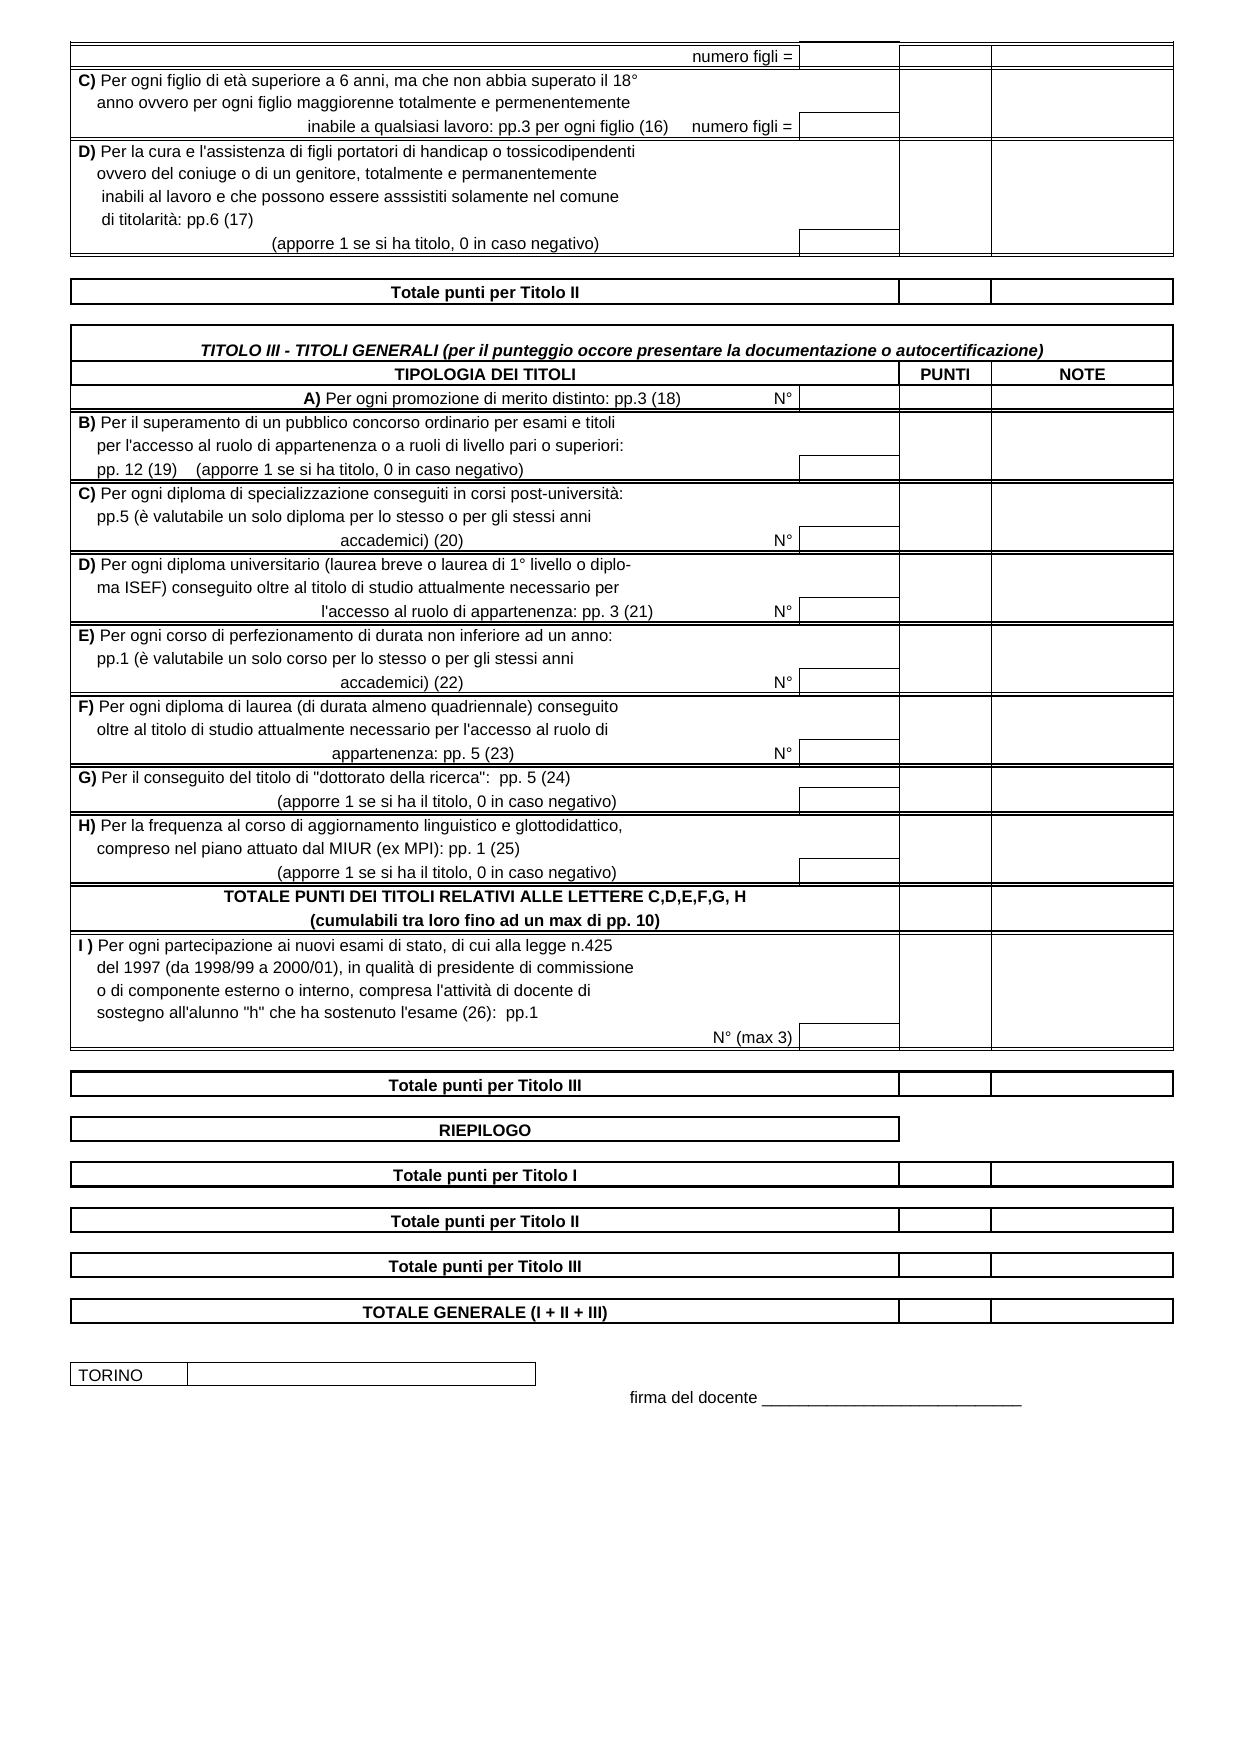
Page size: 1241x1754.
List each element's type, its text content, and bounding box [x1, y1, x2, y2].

table_cell TIPOLOGIA DEI TITOLI [72, 362, 898, 384]
table_cell ma ISEF) conseguito oltre al titolo di studio attualmente necessario per [71, 574, 899, 597]
table_cell [900, 503, 991, 526]
table_cell [1074, 432, 1173, 455]
table_cell TITOLO III - TITOLI GENERALI (per il punteggio occore presentare la documentazione o autocertificazione) [72, 326, 1172, 360]
table_cell [899, 1407, 991, 1430]
table_cell [800, 43, 899, 66]
table_cell [451, 1051, 536, 1070]
table_cell inabile a qualsiasi lavoro: pp.3 per ogni figlio (16) numero figli = [71, 112, 799, 136]
table_cell [800, 113, 899, 136]
table_cell [900, 1300, 990, 1322]
table_cell [1074, 70, 1173, 90]
table_cell [992, 1254, 1073, 1276]
table_cell [1074, 906, 1173, 930]
table_cell [992, 455, 1073, 479]
table_cell [900, 739, 991, 763]
table_cell [1074, 526, 1173, 550]
table_cell [1074, 1343, 1173, 1362]
table_cell Totale punti per Titolo III [72, 1073, 898, 1094]
table_cell [187, 1278, 315, 1297]
table_cell [991, 1362, 1073, 1385]
table_cell [800, 386, 899, 408]
table_cell [992, 46, 1073, 66]
table_cell [187, 1407, 536, 1430]
table_cell G) Per il conseguito del titolo di "dottorato della ricerca": pp. 5 (24) [71, 768, 899, 787]
table_cell [71, 257, 187, 278]
table_cell [991, 1407, 1073, 1430]
table_cell [900, 1209, 990, 1231]
table_cell [992, 112, 1073, 136]
table_cell [315, 1386, 451, 1407]
table_cell [900, 46, 991, 66]
table_cell [991, 1188, 1073, 1207]
table_cell o di componente esterno o interno, compresa l'attività di docente di [71, 977, 899, 1000]
table_cell [315, 1142, 451, 1161]
table_cell [899, 1362, 991, 1385]
table_cell [800, 1324, 899, 1343]
table_cell [991, 1140, 1073, 1161]
table_cell TOTALE GENERALE (I + II + III) [72, 1300, 898, 1322]
table_cell [1074, 1385, 1173, 1407]
table_cell [451, 1233, 536, 1252]
table_cell [536, 1324, 800, 1343]
table_cell [536, 1407, 800, 1430]
table_cell [992, 816, 1073, 835]
table_cell [1074, 768, 1173, 787]
table_cell [536, 257, 800, 278]
table_cell [992, 229, 1073, 253]
table_cell [992, 887, 1073, 906]
table_cell [800, 1024, 899, 1047]
table_cell [1074, 955, 1173, 977]
table_cell [1074, 206, 1173, 228]
table_cell [1074, 257, 1173, 278]
table_cell [900, 626, 991, 645]
table_cell [71, 1343, 187, 1362]
table_cell D) Per ogni diploma universitario (laurea breve o laurea di 1° livello o diplo- [71, 555, 899, 574]
table_cell [71, 1142, 187, 1161]
table_cell N° (max 3) [71, 1023, 799, 1047]
table_cell [992, 1000, 1073, 1022]
table_cell [187, 1142, 315, 1161]
table_cell [992, 206, 1073, 228]
table_cell NOTE [992, 362, 1172, 384]
table_cell [992, 787, 1073, 811]
table_cell [187, 1386, 315, 1407]
table_cell [800, 257, 899, 278]
table_cell [900, 413, 991, 432]
table_cell [71, 1278, 187, 1297]
table_cell [188, 1363, 535, 1385]
table_cell [1074, 574, 1173, 597]
table_cell [900, 977, 991, 1000]
table_cell [800, 1188, 899, 1207]
table_cell [800, 1142, 899, 1161]
table_cell [536, 1343, 800, 1362]
table_cell [992, 768, 1073, 787]
table_cell [1074, 455, 1173, 479]
table_cell [992, 1073, 1073, 1094]
table_cell [899, 257, 991, 278]
table_cell [315, 1051, 451, 1070]
table_cell accademici) (20) N° [71, 526, 799, 550]
table_cell [315, 1097, 451, 1116]
table_cell [900, 668, 991, 692]
table_cell [187, 1343, 315, 1362]
table_cell [800, 788, 899, 811]
table_cell [187, 305, 315, 324]
table_cell pp. 12 (19) (apporre 1 se si ha titolo, 0 in caso negativo) [71, 455, 799, 479]
table_cell [992, 955, 1073, 977]
table_cell [536, 1362, 800, 1385]
table_cell compreso nel piano attuato dal MIUR (ex MPI): pp. 1 (25) [71, 835, 899, 858]
table_cell B) Per il superamento di un pubblico concorso ordinario per esami e titoli [71, 413, 899, 432]
table_cell (cumulabili tra loro fino ad un max di pp. 10) [71, 906, 899, 930]
table_cell [1074, 1209, 1172, 1231]
table_cell [1074, 668, 1173, 692]
table_cell [1074, 161, 1173, 183]
table_cell [187, 1051, 315, 1070]
table_cell [992, 280, 1073, 302]
table_cell [1074, 1097, 1173, 1116]
table_cell [1074, 141, 1173, 161]
table_cell [1074, 280, 1172, 302]
table_cell [187, 1233, 315, 1252]
table_cell appartenenza: pp. 5 (23) N° [71, 739, 799, 763]
table_cell [536, 1097, 800, 1116]
table_cell (apporre 1 se si ha il titolo, 0 in caso negativo) [71, 858, 799, 882]
table_cell [899, 305, 991, 324]
table_cell C) Per ogni figlio di età superiore a 6 anni, ma che non abbia superato il 18° [71, 70, 899, 90]
table_cell [899, 1140, 991, 1161]
table_cell [800, 1343, 899, 1362]
table_cell [536, 1142, 800, 1161]
table_cell [991, 1116, 1073, 1140]
table_cell [800, 740, 899, 763]
table_cell l'accesso al ruolo di appartenenza: pp. 3 (21) N° [71, 597, 799, 621]
table_cell [900, 906, 991, 930]
table_cell [1074, 739, 1173, 763]
table_cell [992, 503, 1073, 526]
table_cell [991, 305, 1073, 324]
table_cell [1074, 1278, 1173, 1297]
table_cell (apporre 1 se si ha titolo, 0 in caso negativo) [71, 229, 799, 253]
table_cell [1074, 887, 1173, 906]
table_cell [800, 527, 899, 550]
table_cell [900, 597, 991, 621]
table_cell oltre al titolo di studio attualmente necessario per l'accesso al ruolo di [71, 716, 899, 739]
table_cell [451, 305, 536, 324]
table_cell [900, 574, 991, 597]
table_cell (apporre 1 se si ha il titolo, 0 in caso negativo) [71, 787, 799, 811]
table_cell [991, 1343, 1073, 1362]
table_cell per l'accesso al ruolo di appartenenza o a ruoli di livello pari o superiori: [71, 432, 899, 455]
table_cell [991, 1097, 1073, 1116]
table_cell [1074, 816, 1173, 835]
table_cell [900, 183, 991, 206]
table_cell [992, 858, 1073, 882]
table_cell [900, 697, 991, 716]
table_cell [992, 70, 1073, 90]
table_cell [992, 716, 1073, 739]
table_cell [315, 305, 451, 324]
table_cell [187, 1188, 315, 1207]
table_cell [187, 257, 315, 278]
table_cell ovvero del coniuge o di un genitore, totalmente e permanentemente [71, 161, 899, 183]
table_cell [900, 206, 991, 228]
table_cell [992, 1209, 1073, 1231]
table_cell [71, 1386, 187, 1407]
table_cell [800, 1233, 899, 1252]
table_cell [992, 1163, 1073, 1185]
table_cell [1074, 787, 1173, 811]
table_cell [536, 305, 800, 324]
table_cell [451, 257, 536, 278]
table_cell [900, 229, 991, 253]
table_cell [900, 484, 991, 503]
table_cell [900, 645, 991, 668]
table_cell PUNTI [900, 362, 991, 384]
table_cell [1074, 229, 1173, 253]
table_cell [800, 598, 899, 621]
table_cell [315, 1188, 451, 1207]
table_cell [1074, 1254, 1172, 1276]
table_cell firma del docente ____________________________ [536, 1385, 1073, 1407]
table_cell [992, 645, 1073, 668]
table_cell [1074, 46, 1173, 66]
table_cell [991, 1233, 1073, 1252]
table_cell [1074, 1073, 1172, 1094]
table_cell [900, 161, 991, 183]
table_cell sostegno all'alunno "h" che ha sostenuto l'esame (26): pp.1 [71, 1000, 899, 1022]
table_cell [315, 1324, 451, 1343]
table_cell [1074, 645, 1173, 668]
table_cell [900, 887, 991, 906]
table_cell [71, 1188, 187, 1207]
table_cell [1074, 1233, 1173, 1252]
table_cell [900, 716, 991, 739]
table_cell [992, 161, 1073, 183]
table_cell [451, 1386, 536, 1407]
table_cell [800, 305, 899, 324]
table_cell [900, 935, 991, 954]
table_cell A) Per ogni promozione di merito distinto: pp.3 (18) N° [71, 386, 799, 408]
table_cell [899, 1233, 991, 1252]
table_cell [900, 141, 991, 161]
table_cell [899, 1278, 991, 1297]
table_cell TORINO [71, 1363, 187, 1385]
table_cell Totale punti per Titolo III [72, 1254, 898, 1276]
table_cell [71, 1324, 187, 1343]
table_cell [900, 526, 991, 550]
table_cell [1074, 183, 1173, 206]
table_cell inabili al lavoro e che possono essere asssistiti solamente nel comune [71, 183, 899, 206]
table_cell [1074, 112, 1173, 136]
table_cell [1074, 1000, 1173, 1022]
table_cell accademici) (22) N° [71, 668, 799, 692]
table_cell RIEPILOGO [72, 1118, 898, 1140]
table_cell [899, 1343, 991, 1362]
table_cell [900, 70, 991, 90]
table_cell [992, 935, 1073, 954]
table_cell [992, 432, 1073, 455]
table_cell [991, 1278, 1073, 1297]
table_cell [899, 1188, 991, 1207]
table_cell [1074, 858, 1173, 882]
table_cell [900, 555, 991, 574]
table_cell [800, 1278, 899, 1297]
table_cell H) Per la frequenza al corso di aggiornamento linguistico e glottodidattico, [71, 816, 899, 835]
table_cell [451, 1324, 536, 1343]
table_cell [992, 739, 1073, 763]
table_cell [1074, 597, 1173, 621]
table_cell [1074, 386, 1173, 408]
table_cell [900, 1073, 990, 1094]
table_cell [992, 526, 1073, 550]
table_cell [1074, 626, 1173, 645]
table_cell [992, 835, 1073, 858]
table_cell [900, 90, 991, 112]
table_cell [71, 305, 187, 324]
table_cell [992, 1023, 1073, 1047]
table_cell [992, 555, 1073, 574]
table_cell [1074, 835, 1173, 858]
table_cell [992, 413, 1073, 432]
table_cell [451, 1142, 536, 1161]
table_cell [536, 1051, 800, 1070]
table_cell [71, 1233, 187, 1252]
table_cell [451, 1343, 536, 1362]
table_cell [800, 230, 899, 253]
table_cell [1074, 1324, 1173, 1343]
table_cell pp.1 (è valutabile un solo corso per lo stesso o per gli stessi anni [71, 645, 899, 668]
table_cell di titolarità: pp.6 (17) [71, 206, 899, 228]
table_cell D) Per la cura e l'assistenza di figli portatori di handicap o tossicodipendenti [71, 141, 899, 161]
table_cell [1074, 413, 1173, 432]
table_cell [899, 1051, 991, 1070]
table_cell [451, 1097, 536, 1116]
table_cell [991, 1051, 1073, 1070]
table_cell [1074, 484, 1173, 503]
table_cell [992, 1300, 1073, 1322]
table_cell [800, 1097, 899, 1116]
table_cell [1074, 1300, 1172, 1322]
table_cell [992, 597, 1073, 621]
table_cell [992, 90, 1073, 112]
table_cell [900, 835, 991, 858]
table_cell [900, 455, 991, 479]
table_cell [800, 456, 899, 479]
table_cell [992, 484, 1073, 503]
table_cell [1074, 1407, 1173, 1430]
table_cell [992, 697, 1073, 716]
table_cell [991, 257, 1073, 278]
table_cell [315, 1278, 451, 1297]
table_cell [1074, 305, 1173, 324]
table_cell [1074, 503, 1173, 526]
table_cell [899, 1324, 991, 1343]
table_cell [1074, 1116, 1173, 1140]
table_cell [71, 1407, 187, 1430]
table_cell [900, 112, 991, 136]
table_cell E) Per ogni corso di perfezionamento di durata non inferiore ad un anno: [71, 626, 899, 645]
table_cell [992, 386, 1073, 408]
table_cell [900, 280, 990, 302]
table_cell [800, 1362, 899, 1385]
table_cell [451, 1188, 536, 1207]
table_cell [536, 1278, 800, 1297]
table_cell [900, 768, 991, 787]
table_cell [315, 1343, 451, 1362]
table_cell TOTALE PUNTI DEI TITOLI RELATIVI ALLE LETTERE C,D,E,F,G, H [71, 887, 899, 906]
table_cell [1074, 1362, 1173, 1385]
table_cell [451, 1278, 536, 1297]
table_cell [992, 183, 1073, 206]
table_cell [315, 257, 451, 278]
table_cell [1074, 697, 1173, 716]
table_cell pp.5 (è valutabile un solo diploma per lo stesso o per gli stessi anni [71, 503, 899, 526]
table_cell [1074, 1140, 1173, 1161]
table_cell [1074, 977, 1173, 1000]
table_cell [900, 1116, 991, 1140]
table_cell [992, 574, 1073, 597]
table_cell [315, 1233, 451, 1252]
table_cell [992, 141, 1073, 161]
table_cell [992, 977, 1073, 1000]
table_cell [800, 669, 899, 692]
table_cell [900, 1163, 990, 1185]
table_cell del 1997 (da 1998/99 a 2000/01), in qualità di presidente di commissione [71, 955, 899, 977]
table_cell [900, 858, 991, 882]
table_cell [900, 955, 991, 977]
table_cell anno ovvero per ogni figlio maggiorenne totalmente e permenentemente [71, 90, 899, 112]
table_cell Totale punti per Titolo I [72, 1163, 898, 1185]
table_cell [991, 1324, 1073, 1343]
table_cell [900, 386, 991, 408]
table_cell [900, 1254, 990, 1276]
table_cell [800, 1051, 899, 1070]
table_cell [1074, 1051, 1173, 1070]
table_cell [536, 1188, 800, 1207]
table_cell [536, 1233, 800, 1252]
table_cell C) Per ogni diploma di specializzazione conseguiti in corsi post-università: [71, 484, 899, 503]
table_cell [1074, 1023, 1173, 1047]
table_cell Totale punti per Titolo II [72, 1209, 898, 1231]
table_cell [900, 432, 991, 455]
table_cell I ) Per ogni partecipazione ai nuovi esami di stato, di cui alla legge n.425 [71, 935, 899, 954]
table_cell [800, 859, 899, 882]
table_cell [1074, 555, 1173, 574]
table_cell [187, 1097, 315, 1116]
table_cell [900, 816, 991, 835]
table_cell [900, 1023, 991, 1047]
table_cell [71, 1097, 187, 1116]
table_cell Totale punti per Titolo II [72, 280, 898, 302]
table_cell [800, 1407, 899, 1430]
table_cell [992, 668, 1073, 692]
table_cell [187, 1324, 315, 1343]
table_cell [900, 787, 991, 811]
table_cell [992, 626, 1073, 645]
table_cell [900, 1000, 991, 1022]
table_cell [71, 1051, 187, 1070]
table_cell [1074, 716, 1173, 739]
table_cell numero figli = [71, 46, 799, 66]
table_cell [899, 1097, 991, 1116]
table_cell [1074, 90, 1173, 112]
table_cell [1074, 1163, 1172, 1185]
table_cell F) Per ogni diploma di laurea (di durata almeno quadriennale) conseguito [71, 697, 899, 716]
table_cell [1074, 1188, 1173, 1207]
table_cell [1074, 935, 1173, 954]
table_cell [992, 906, 1073, 930]
